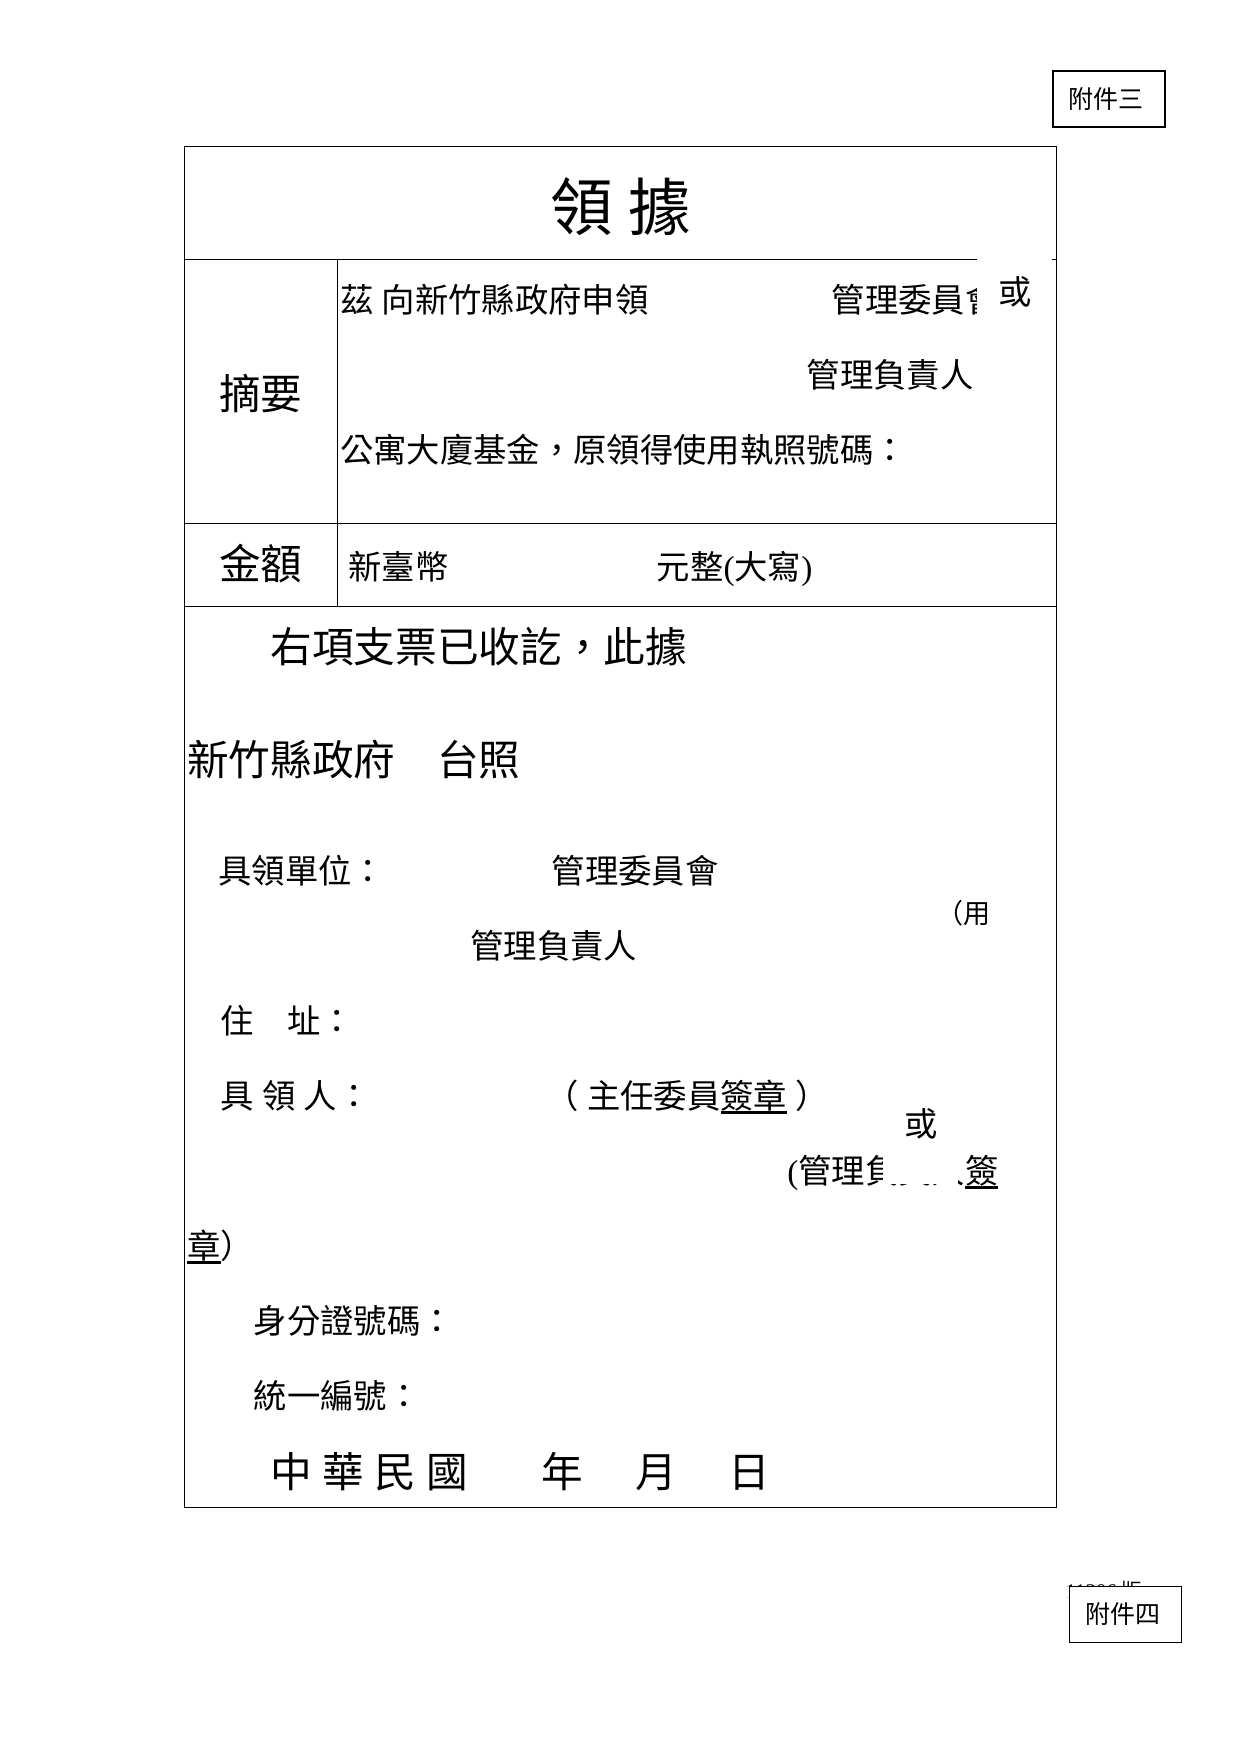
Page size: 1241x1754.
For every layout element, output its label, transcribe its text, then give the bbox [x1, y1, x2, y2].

table_cell 金額 [185, 524, 337, 606]
text 附件三 [1069, 79, 1149, 115]
table_cell 摘要 [185, 260, 337, 523]
table_cell 新臺幣 元整(大寫) [338, 524, 1056, 606]
table_cell 右項支票已收訖，此據 新竹縣政府 台照 具領單位： 管理委員會 管理負責人 住 址： 具 領 人： （ 主任委員簽章 ） (管理負責人簽章） 身分證號碼： 統一編號： 中 華 民 國 年 月 日 [185, 607, 1056, 1507]
table_cell 金額 [977, 258, 1052, 352]
table_header 領 據 [185, 147, 1056, 259]
text 附件四 [1085, 1595, 1166, 1631]
table_cell 茲 向新竹縣政府申領 管理委員會 管理負責人 公寓大廈基金，原領得使用執照號碼： [338, 260, 1056, 523]
text 11306版 [1065, 1575, 1181, 1605]
